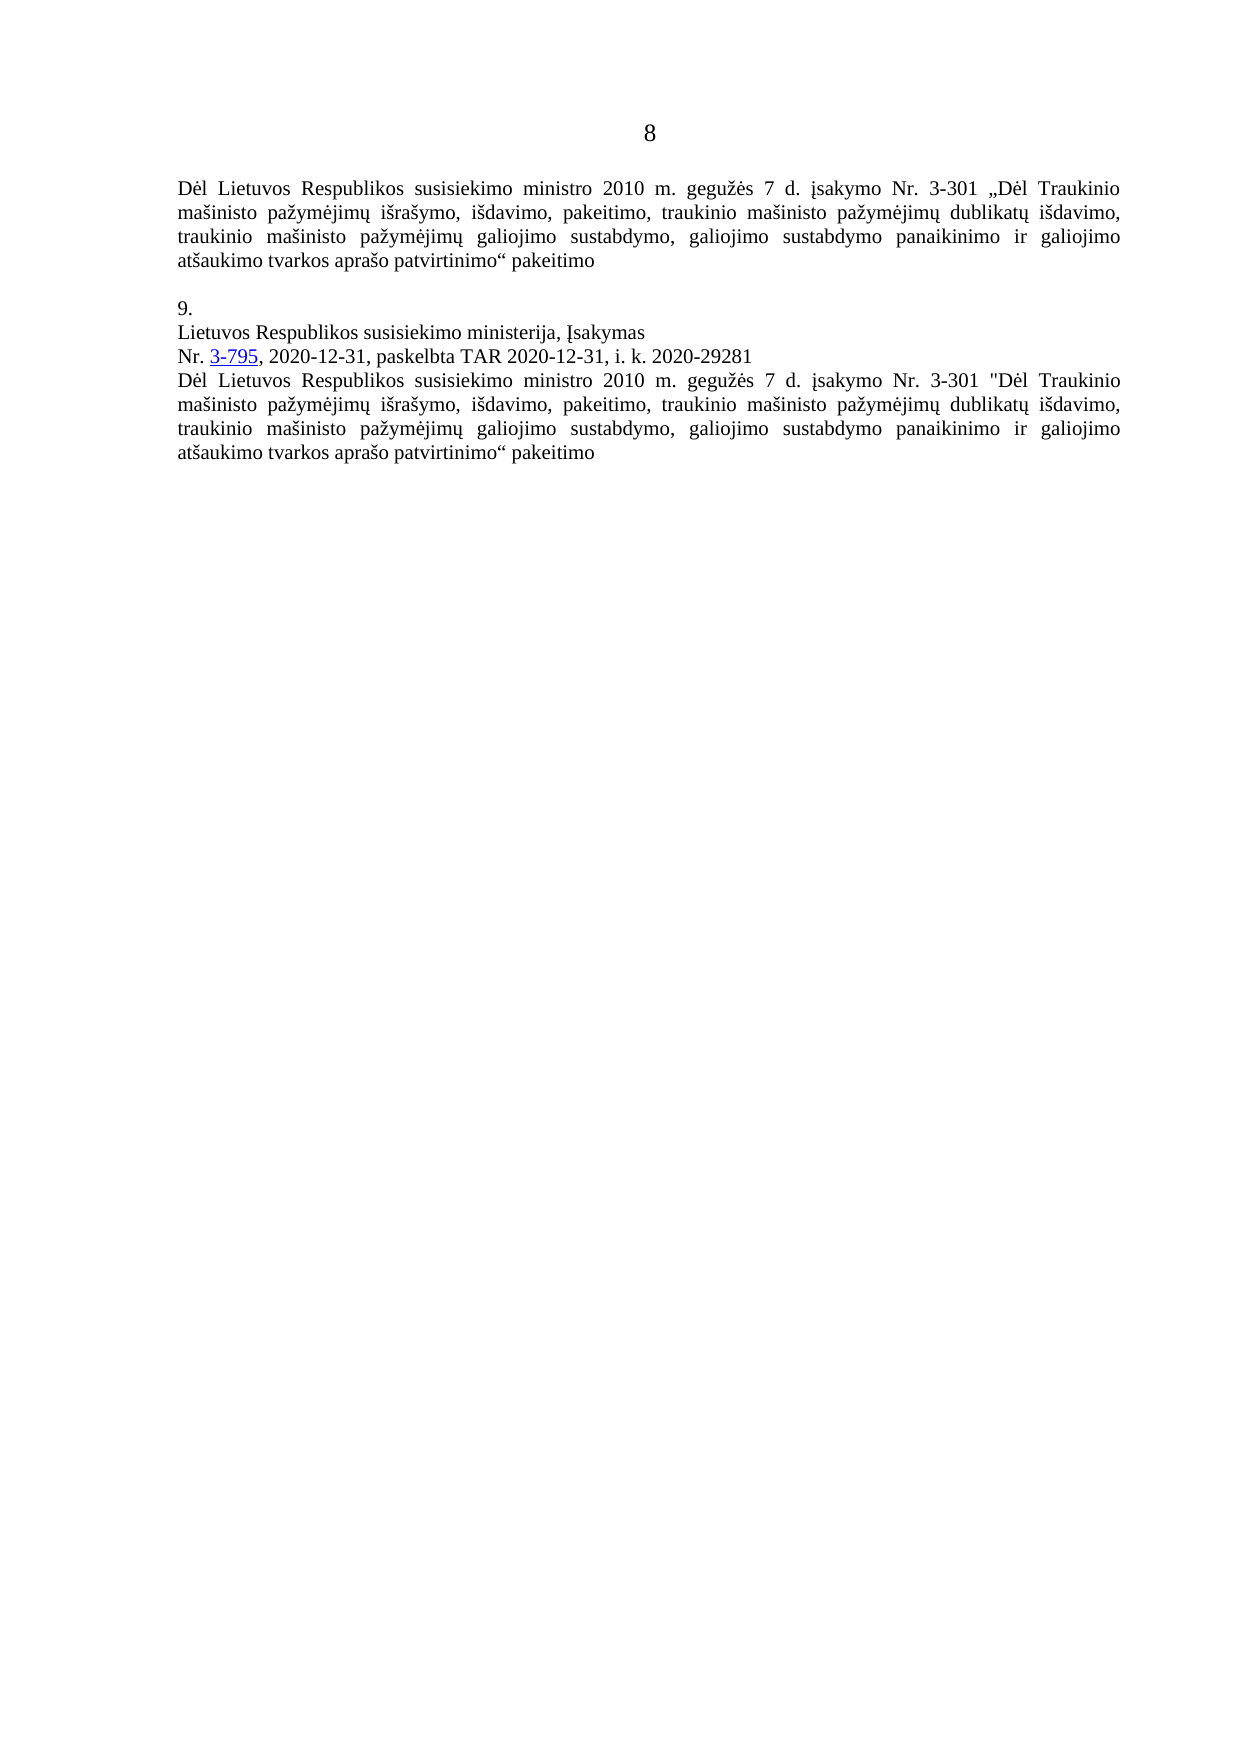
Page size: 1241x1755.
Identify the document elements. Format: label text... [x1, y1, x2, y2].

text 9. [177, 296, 1122, 320]
text Dėl Lietuvos Respublikos susisiekimo ministro 2010 m. gegužės 7 d. įsakymo Nr. 3-301 „Dėl Traukinio mašinisto pažymėjimų išrašymo, išdavimo, pakeitimo, traukinio mašinisto pažymėjimų dublikatų išdavimo, traukinio mašinisto pažymėjimų galiojimo sustabdymo, galiojimo sustabdymo panaikinimo ir galiojimo atšaukimo tvarkos aprašo patvirtinimo“ pakeitimo [177, 176, 1122, 272]
text Lietuvos Respublikos susisiekimo ministerija, Įsakymas [177, 320, 1122, 344]
text Nr. 3-795, 2020-12-31, paskelbta TAR 2020-12-31, i. k. 2020-29281 [177, 344, 1122, 368]
text Dėl Lietuvos Respublikos susisiekimo ministro 2010 m. gegužės 7 d. įsakymo Nr. 3-301 "Dėl Traukinio mašinisto pažymėjimų išrašymo, išdavimo, pakeitimo, traukinio mašinisto pažymėjimų dublikatų išdavimo, traukinio mašinisto pažymėjimų galiojimo sustabdymo, galiojimo sustabdymo panaikinimo ir galiojimo atšaukimo tvarkos aprašo patvirtinimo“ pakeitimo [177, 368, 1122, 464]
